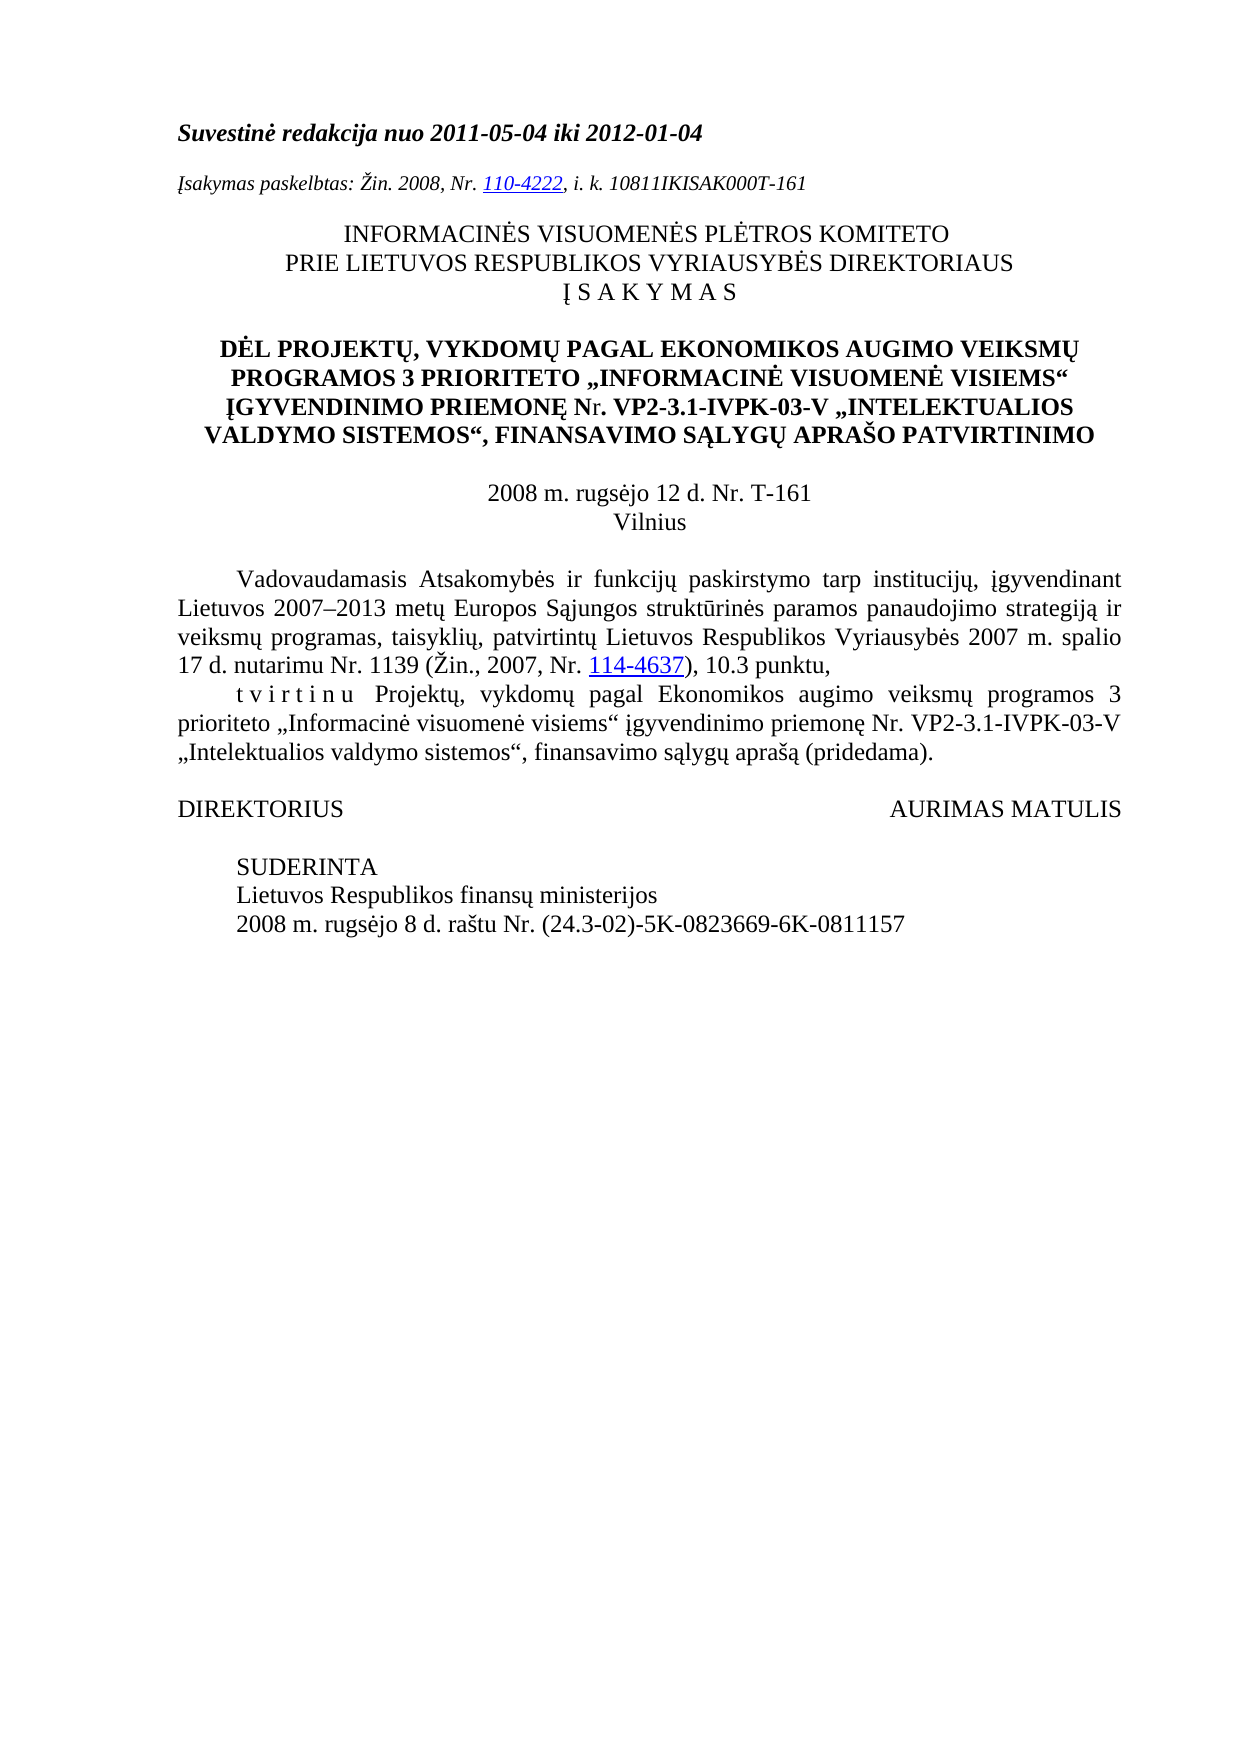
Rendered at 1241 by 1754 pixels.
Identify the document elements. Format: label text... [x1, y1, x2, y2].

text Lietuvos Respublikos finansų ministerijos [236, 880, 1122, 909]
text Vadovaudamasis Atsakomybės ir funkcijų paskirstymo tarp institucijų, įgyvendinant Lietuvos 2007–2013 metų Europos Sąjungos struktūrinės paramos panaudojimo strategiją ir veiksmų programas, taisyklių, patvirtintų Lietuvos Respublikos Vyriausybės 2007 m. spalio 17 d. nutarimu Nr. 1139 (Žin., 2007, Nr. 114-4637), 10.3 punktu, [177, 564, 1122, 679]
text tvirtinu Projektų, vykdomų pagal Ekonomikos augimo veiksmų programos 3 prioriteto „Informacinė visuomenė visiems“ įgyvendinimo priemonę Nr. VP2-3.1-IVPK-03-V „Intelektualios valdymo sistemos“, finansavimo sąlygų aprašą (pridedama). [177, 679, 1122, 765]
text INFORMACINĖS VISUOMENĖS PLĖTROS KOMITETO PRIE LIETUVOS RESPUBLIKOS VYRIAUSYBĖS DIREKTORIAUS [177, 219, 1122, 277]
text Suvestinė redakcija nuo 2011-05-04 iki 2012-01-04 [177, 118, 1122, 147]
text ĮSAKYMAS [177, 277, 1122, 305]
text 2008 m. rugsėjo 8 d. raštu Nr. (24.3-02)-5K-0823669-6K-0811157 [236, 909, 1122, 938]
text Įsakymas paskelbtas: Žin. 2008, Nr. 110-4222, i. k. 10811IKISAK000T-161 [177, 171, 1122, 195]
text DIREKTORIUS AURIMAS MATULIS [177, 794, 1122, 823]
text DĖL PROJEKTŲ, VYKDOMŲ PAGAL EKONOMIKOS AUGIMO VEIKSMŲ PROGRAMOS 3 PRIORITETO „INFORMACINĖ VISUOMENĖ VISIEMS“ ĮGYVENDINIMO PRIEMONĘ Nr. VP2-3.1-IVPK-03-V „INTELEKTUALIOS VALDYMO SISTEMOS“, FINANSAVIMO SĄLYGŲ APRAŠO PATVIRTINIMO [177, 334, 1122, 449]
text Vilnius [177, 507, 1122, 535]
text SUDERINTA [236, 852, 1122, 880]
text 2008 m. rugsėjo 12 d. Nr. T-161 [177, 478, 1122, 507]
